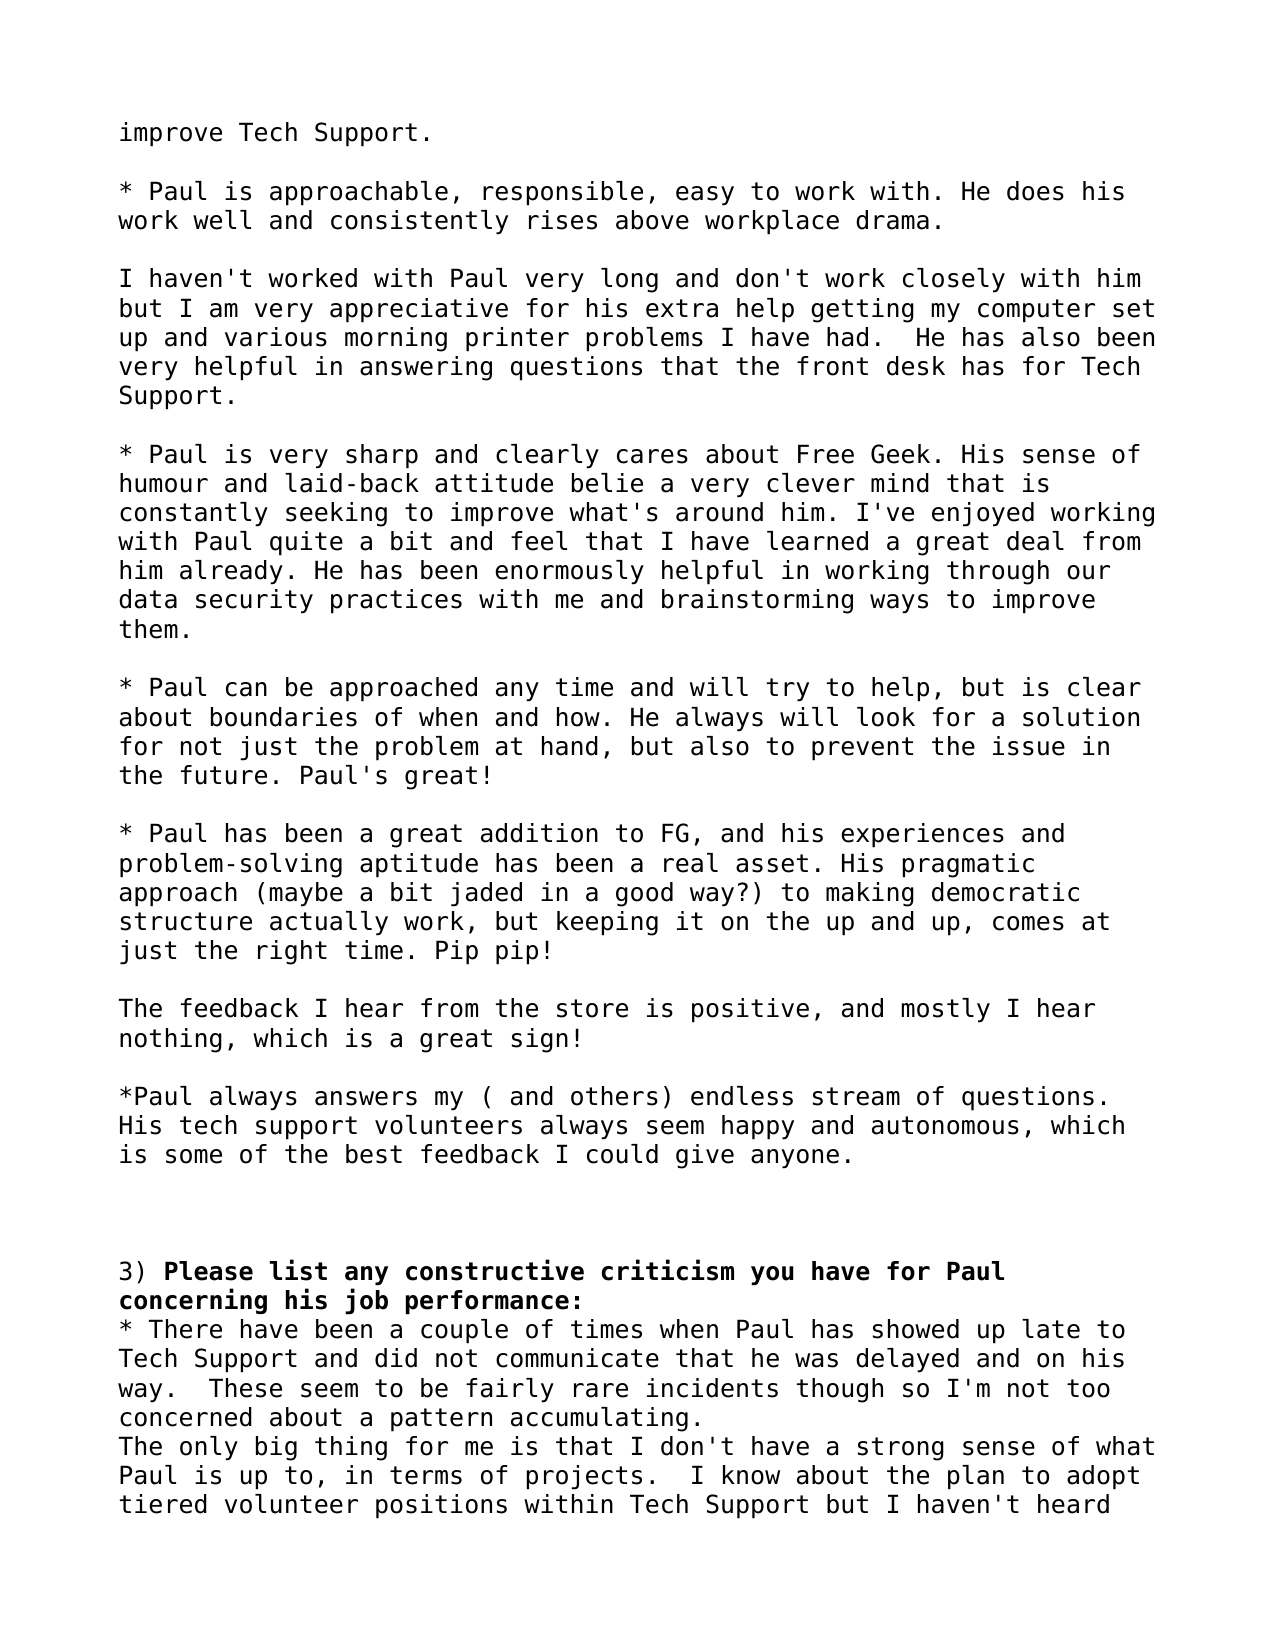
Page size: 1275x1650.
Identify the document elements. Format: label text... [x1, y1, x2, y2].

text * There have been a couple of times when Paul has showed up late to Tech Support and did not communicate that he was delayed and on his way. These seem to be fairly rare incidents though so I'm not too concerned about a pattern accumulating. [118, 1316, 1157, 1432]
text 3) Please list any constructive criticism you have for Paul concerning his job performance: [118, 1257, 1157, 1316]
text *Paul always answers my ( and others) endless stream of questions. His tech support volunteers always seem happy and autonomous, which is some of the best feedback I could give anyone. [118, 1082, 1157, 1170]
text * Paul is approachable, responsible, easy to work with. He does his work well and consistently rises above workplace drama. [118, 177, 1157, 235]
text * Paul can be approached any time and will try to help, but is clear about boundaries of when and how. He always will look for a solution for not just the problem at hand, but also to prevent the issue in the future. Paul's great! [118, 673, 1157, 790]
text I haven't worked with Paul very long and don't work closely with him but I am very appreciative for his extra help getting my computer set up and various morning printer problems I have had. He has also been very helpful in answering questions that the front desk has for Tech Support. [118, 264, 1157, 410]
text * Paul has been a great addition to FG, and his experiences and [118, 820, 1157, 849]
text improve Tech Support. [118, 118, 1157, 147]
text The feedback I hear from the store is positive, and mostly I hear nothing, which is a great sign! [118, 995, 1157, 1053]
text The only big thing for me is that I don't have a strong sense of what Paul is up to, in terms of projects. I know about the plan to adopt tiered volunteer positions within Tech Support but I haven't heard [118, 1432, 1157, 1520]
text problem-solving aptitude has been a real asset. His pragmatic approach (maybe a bit jaded in a good way?) to making democratic structure actually work, but keeping it on the up and up, comes at just the right time. Pip pip! [118, 849, 1157, 966]
text * Paul is very sharp and clearly cares about Free Geek. His sense of humour and laid-back attitude belie a very clever mind that is constantly seeking to improve what's around him. I've enjoyed working with Paul quite a bit and feel that I have learned a great deal from him already. He has been enormously helpful in working through our data security practices with me and brainstorming ways to improve them. [118, 440, 1157, 644]
